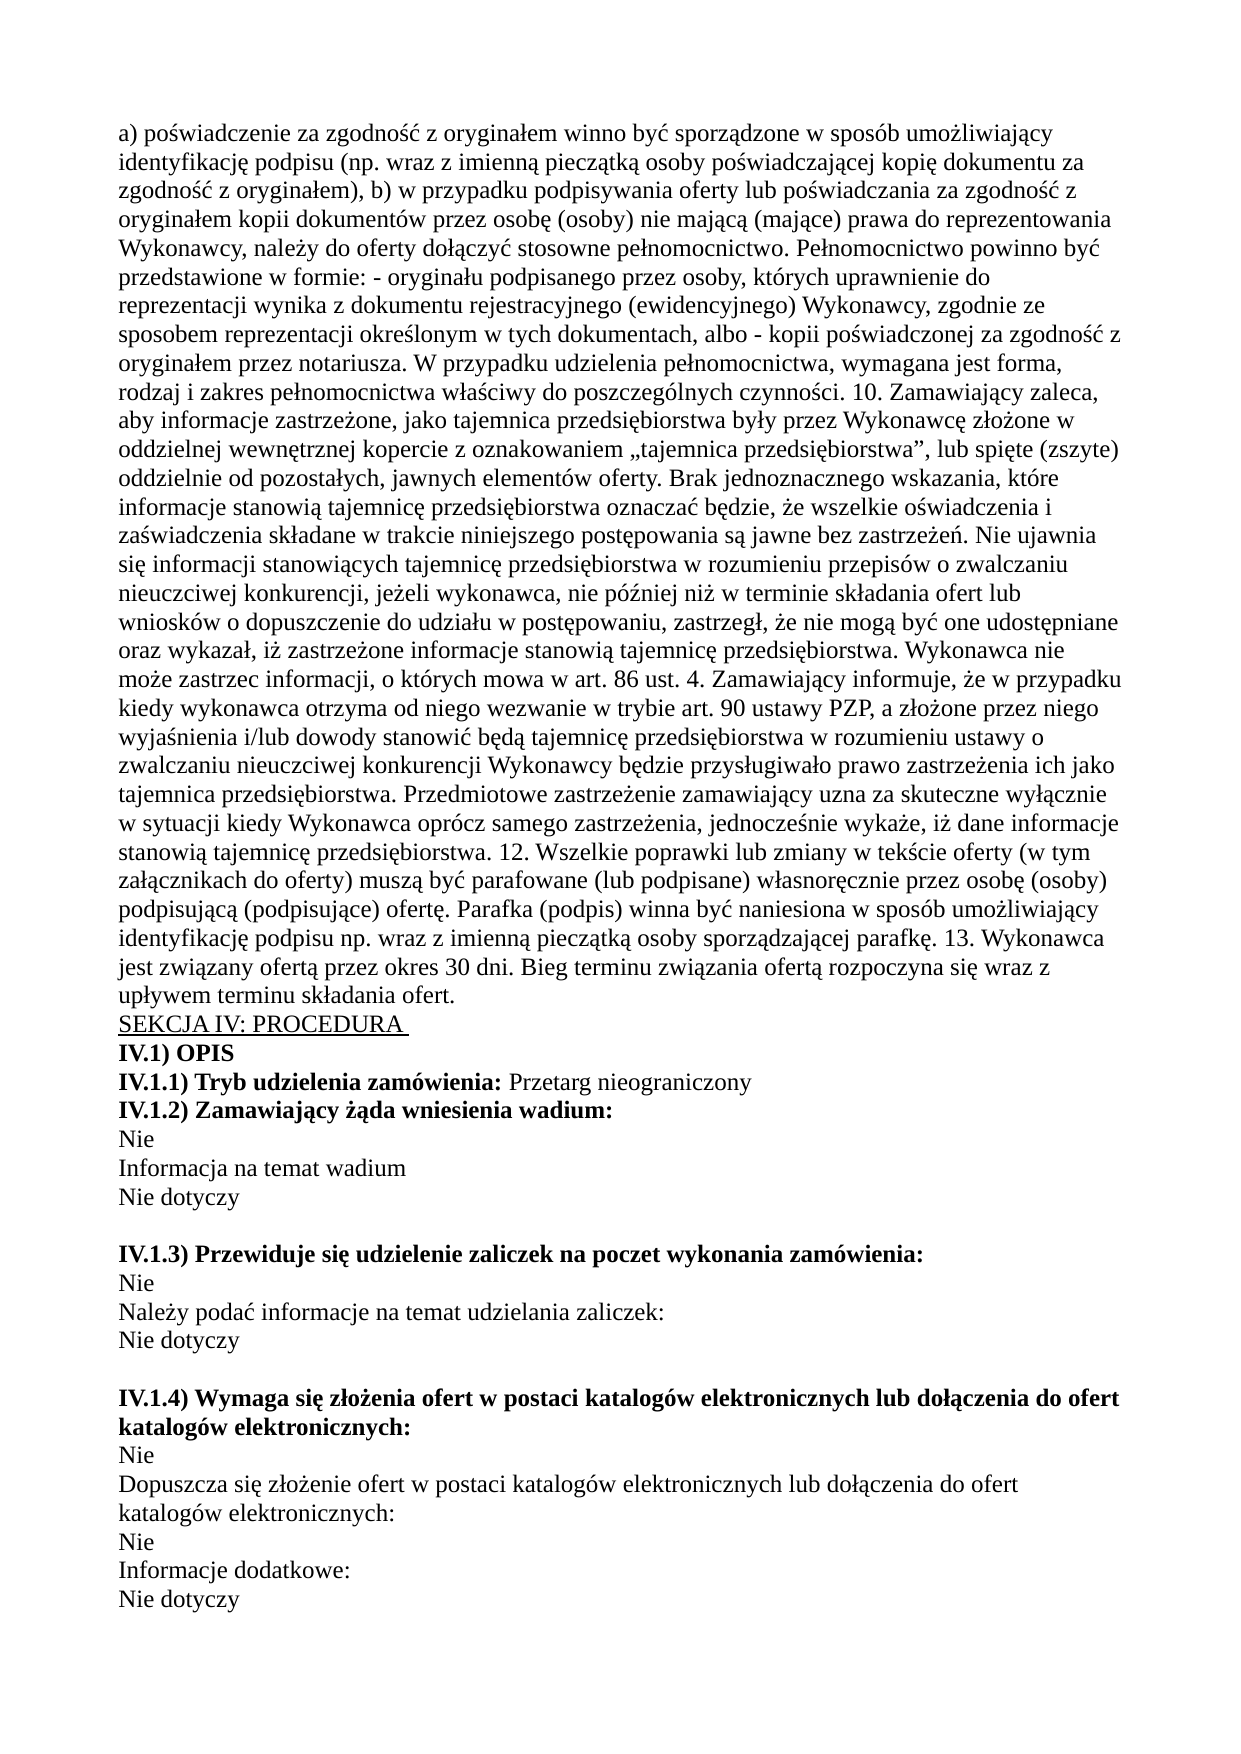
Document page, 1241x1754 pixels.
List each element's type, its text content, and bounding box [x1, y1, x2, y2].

text IV.1) OPIS IV.1.1) Tryb udzielenia zamówienia: Przetarg nieograniczony IV.1.2) Zamawiający żąda wniesienia wadium: [118, 1038, 1122, 1124]
text IV.1.4) Wymaga się złożenia ofert w postaci katalogów elektronicznych lub dołączenia do ofert katalogów elektronicznych: [118, 1354, 1122, 1441]
text Nie Dopuszcza się złożenie ofert w postaci katalogów elektronicznych lub dołączenia do ofert katalogów elektronicznych: Nie Informacje dodatkowe: Nie dotyczy [118, 1441, 1122, 1613]
text IV.1.3) Przewiduje się udzielenie zaliczek na poczet wykonania zamówienia: [118, 1211, 1122, 1268]
text a) poświadczenie za zgodność z oryginałem winno być sporządzone w sposób umożliwiający identyfikację podpisu (np. wraz z imienną pieczątką osoby poświadczającej kopię dokumentu za zgodność z oryginałem), b) w przypadku podpisywania oferty lub poświadczania za zgodność z oryginałem kopii dokumentów przez osobę (osoby) nie mającą (mające) prawa do reprezentowania Wykonawcy, należy do oferty dołączyć stosowne pełnomocnictwo. Pełnomocnictwo powinno być przedstawione w formie: - oryginału podpisanego przez osoby, których uprawnienie do reprezentacji wynika z dokumentu rejestracyjnego (ewidencyjnego) Wykonawcy, zgodnie ze sposobem reprezentacji określonym w tych dokumentach, albo - kopii poświadczonej za zgodność z oryginałem przez notariusza. W przypadku udzielenia pełnomocnictwa, wymagana jest forma, rodzaj i zakres pełnomocnictwa właściwy do poszczególnych czynności. 10. Zamawiający zaleca, aby informacje zastrzeżone, jako tajemnica przedsiębiorstwa były przez Wykonawcę złożone w oddzielnej wewnętrznej kopercie z oznakowaniem „tajemnica przedsiębiorstwa”, lub spięte (zszyte) oddzielnie od pozostałych, jawnych elementów oferty. Brak jednoznacznego wskazania, które informacje stanowią tajemnicę przedsiębiorstwa oznaczać będzie, że wszelkie oświadczenia i zaświadczenia składane w trakcie niniejszego postępowania są jawne bez zastrzeżeń. Nie ujawnia się informacji stanowiących tajemnicę przedsiębiorstwa w rozumieniu przepisów o zwalczaniu nieuczciwej konkurencji, jeżeli wykonawca, nie później niż w terminie składania ofert lub wniosków o dopuszczenie do udziału w postępowaniu, zastrzegł, że nie mogą być one udostępniane oraz wykazał, iż zastrzeżone informacje stanowią tajemnicę przedsiębiorstwa. Wykonawca nie może zastrzec informacji, o których mowa w art. 86 ust. 4. Zamawiający informuje, że w przypadku kiedy wykonawca otrzyma od niego wezwanie w trybie art. 90 ustawy PZP, a złożone przez niego wyjaśnienia i/lub dowody stanowić będą tajemnicę przedsiębiorstwa w rozumieniu ustawy o zwalczaniu nieuczciwej konkurencji Wykonawcy będzie przysługiwało prawo zastrzeżenia ich jako tajemnica przedsiębiorstwa. Przedmiotowe zastrzeżenie zamawiający uzna za skuteczne wyłącznie w sytuacji kiedy Wykonawca oprócz samego zastrzeżenia, jednocześnie wykaże, iż dane informacje stanowią tajemnicę przedsiębiorstwa. 12. Wszelkie poprawki lub zmiany w tekście oferty (w tym załącznikach do oferty) muszą być parafowane (lub podpisane) własnoręcznie przez osobę (osoby) podpisującą (podpisujące) ofertę. Parafka (podpis) winna być naniesiona w sposób umożliwiający identyfikację podpisu np. wraz z imienną pieczątką osoby sporządzającej parafkę. 13. Wykonawca jest związany ofertą przez okres 30 dni. Bieg terminu związania ofertą rozpoczyna się wraz z upływem terminu składania ofert. [118, 118, 1122, 1009]
text Nie Należy podać informacje na temat udzielania zaliczek: Nie dotyczy [118, 1268, 1122, 1354]
text SEKCJA IV: PROCEDURA [118, 1009, 1122, 1038]
text Nie Informacja na temat wadium Nie dotyczy [118, 1124, 1122, 1211]
